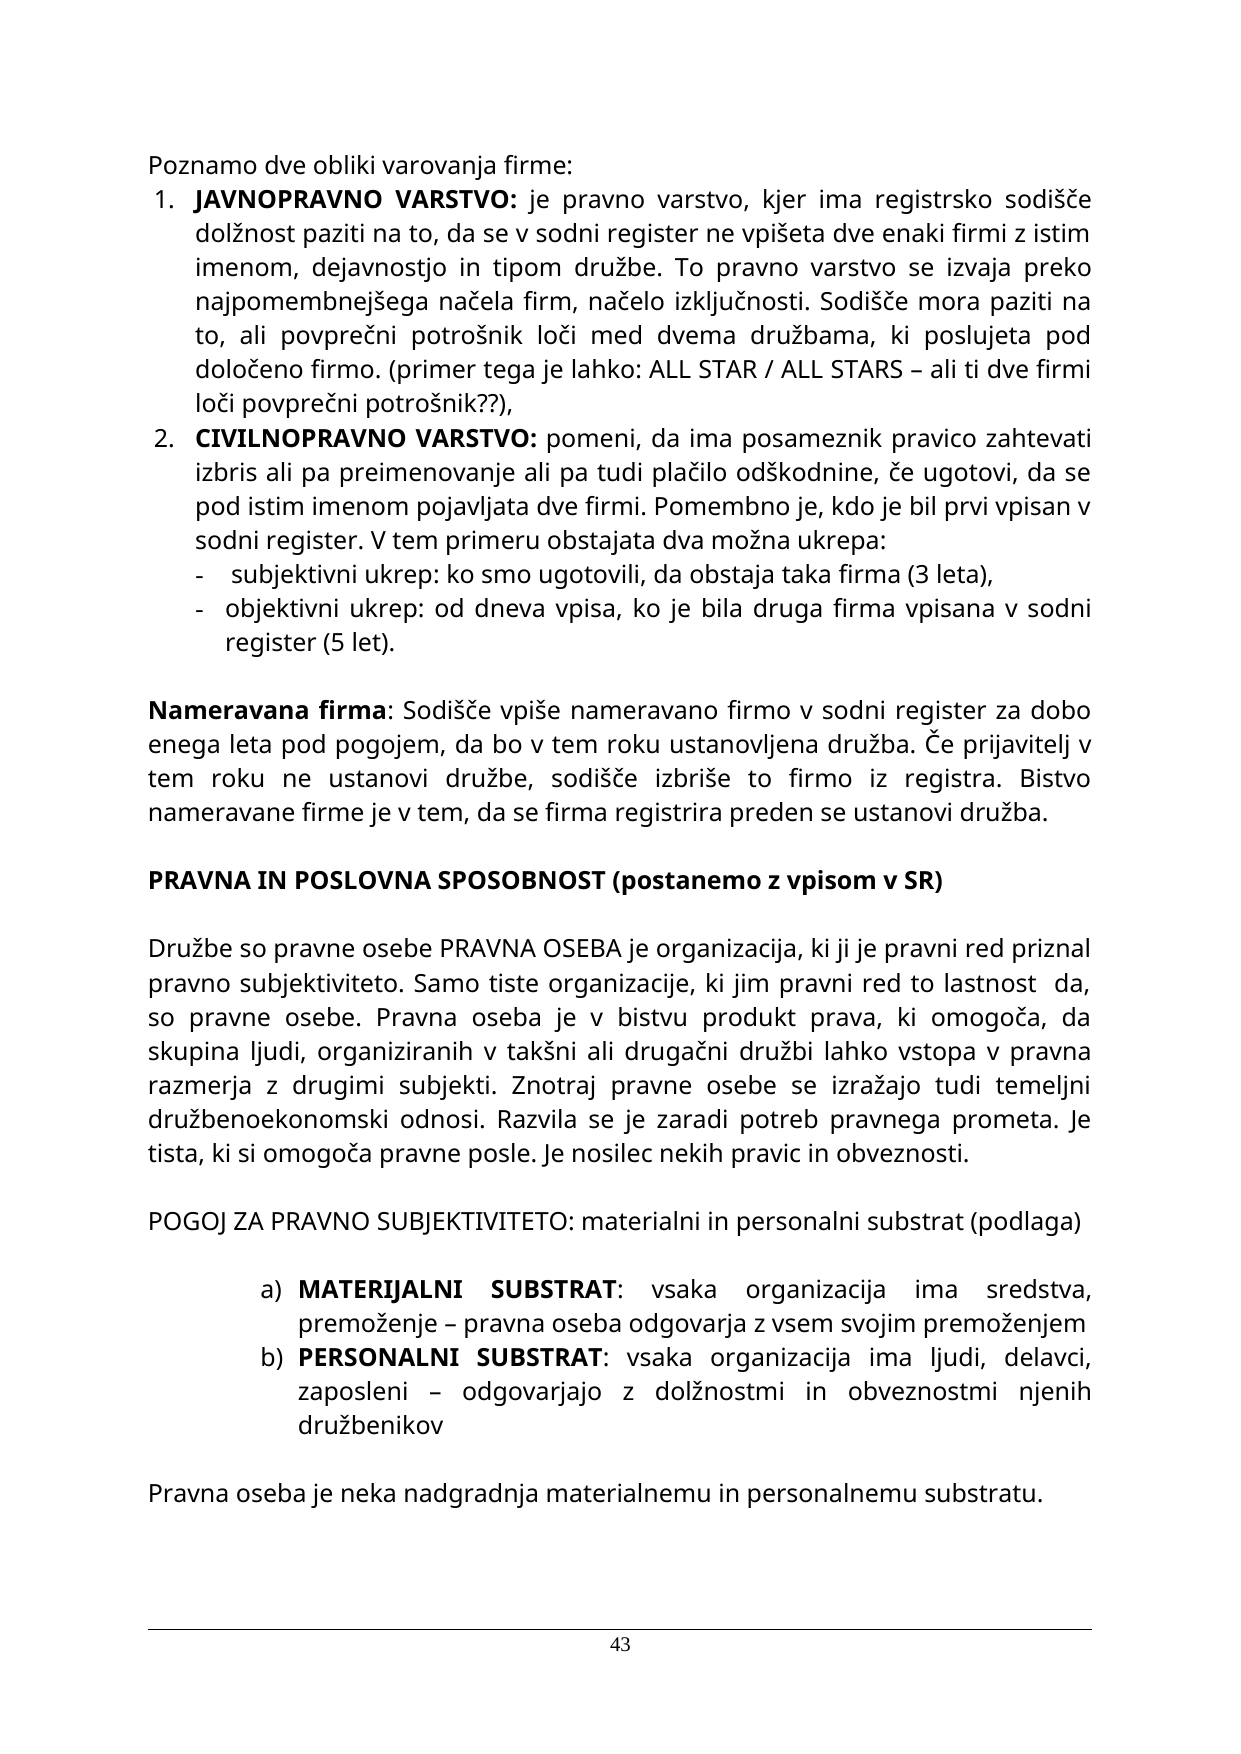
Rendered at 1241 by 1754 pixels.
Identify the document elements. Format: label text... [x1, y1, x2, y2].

list subjektivni ukrep: ko smo ugotovili, da obstaja taka firma (3 leta), [195, 556, 1092, 591]
list PERSONALNI SUBSTRAT: vsaka organizacija ima ljudi, delavci, zaposleni – odgovarjajo z dolžnostmi in obveznostmi njenih družbenikov [260, 1340, 1092, 1442]
list JAVNOPRAVNO VARSTVO: je pravno varstvo, kjer ima registrsko sodišče dolžnost paziti na to, da se v sodni register ne vpišeta dve enaki firmi z istim imenom, dejavnostjo in tipom družbe. To pravno varstvo se izvaja preko najpomembnejšega načela firm, načelo izključnosti. Sodišče mora paziti na to, ali povprečni potrošnik loči med dvema družbama, ki poslujeta pod določeno firmo. (primer tega je lahko: ALL STAR / ALL STARS – ali ti dve firmi loči povprečni potrošnik??), [154, 182, 1092, 420]
list CIVILNOPRAVNO VARSTVO: pomeni, da ima posameznik pravico zahtevati izbris ali pa preimenovanje ali pa tudi plačilo odškodnine, če ugotovi, da se pod istim imenom pojavljata dve firmi. Pomembno je, kdo je bil prvi vpisan v sodni register. V tem primeru obstajata dva možna ukrepa: [154, 420, 1092, 556]
text Poznamo dve obliki varovanja firme: [148, 148, 1092, 182]
text Nameravana firma: Sodišče vpiše nameravano firmo v sodni register za dobo enega leta pod pogojem, da bo v tem roku ustanovljena družba. Če prijavitelj v tem roku ne ustanovi družbe, sodišče izbriše to firmo iz registra. Bistvo nameravane firme je v tem, da se firma registrira preden se ustanovi družba. [148, 693, 1092, 829]
list objektivni ukrep: od dneva vpisa, ko je bila druga firma vpisana v sodni register (5 let). [195, 591, 1092, 659]
text PRAVNA IN POSLOVNA SPOSOBNOST (postanemo z vpisom v SR) [148, 863, 1092, 897]
text Pravna oseba je neka nadgradnja materialnemu in personalnemu substratu. [148, 1476, 1092, 1510]
list MATERIJALNI SUBSTRAT: vsaka organizacija ima sredstva, premoženje – pravna oseba odgovarja z vsem svojim premoženjem [260, 1272, 1092, 1340]
text Družbe so pravne osebe PRAVNA OSEBA je organizacija, ki ji je pravni red priznal pravno subjektiviteto. Samo tiste organizacije, ki jim pravni red to lastnost da, so pravne osebe. Pravna oseba je v bistvu produkt prava, ki omogoča, da skupina ljudi, organiziranih v takšni ali drugačni družbi lahko vstopa v pravna razmerja z drugimi subjekti. Znotraj pravne osebe se izražajo tudi temeljni družbenoekonomski odnosi. Razvila se je zaradi potreb pravnega prometa. Je tista, ki si omogoča pravne posle. Je nosilec nekih pravic in obveznosti. [148, 931, 1092, 1169]
text POGOJ ZA PRAVNO SUBJEKTIVITETO: materialni in personalni substrat (podlaga) [148, 1204, 1092, 1238]
